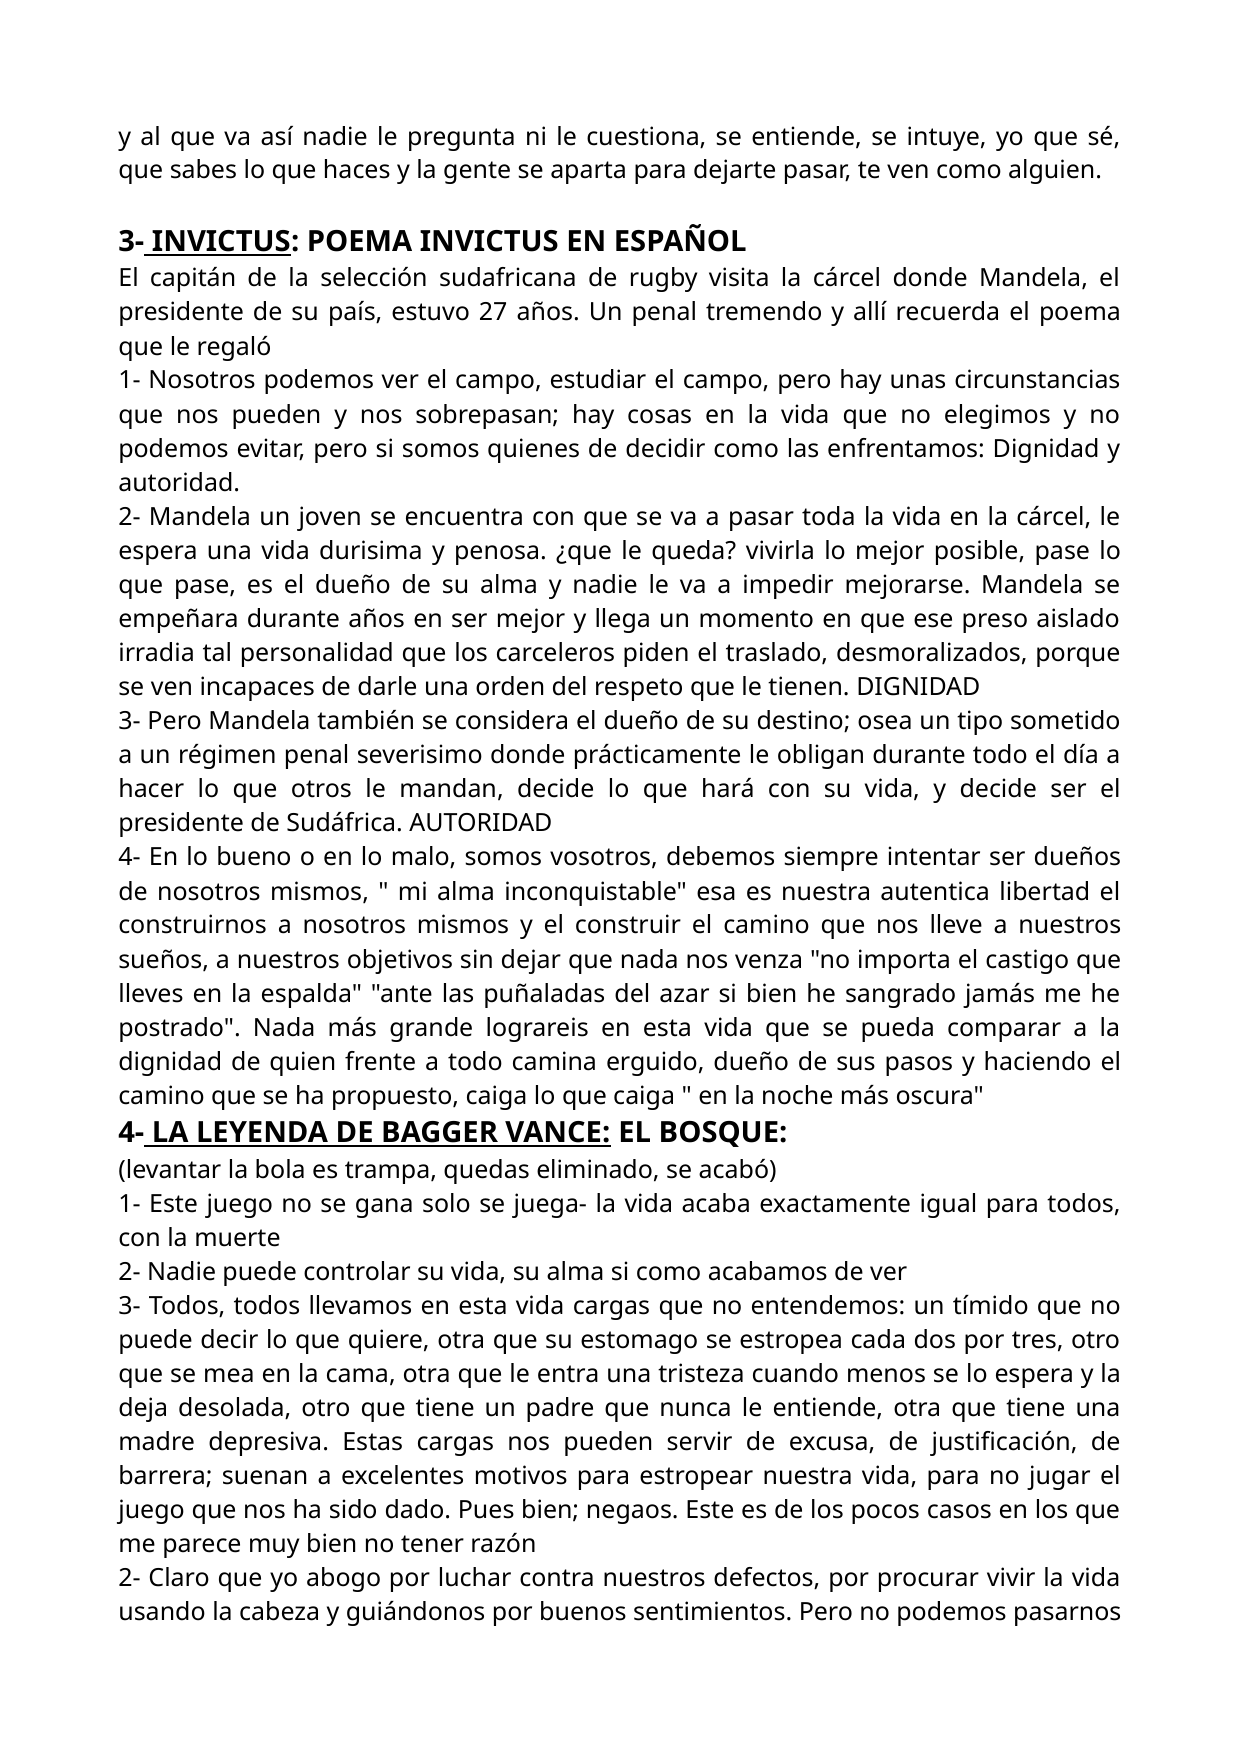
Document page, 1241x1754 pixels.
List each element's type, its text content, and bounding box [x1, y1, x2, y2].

text 3- Todos, todos llevamos en esta vida cargas que no entendemos: un tímido que no puede decir lo que quiere, otra que su estomago se estropea cada dos por tres, otro que se mea en la cama, otra que le entra una tristeza cuando menos se lo espera y la deja desolada, otro que tiene un padre que nunca le entiende, otra que tiene una madre depresiva. Estas cargas nos pueden servir de excusa, de justificación, de barrera; suenan a excelentes motivos para estropear nuestra vida, para no jugar el juego que nos ha sido dado. Pues bien; negaos. Este es de los pocos casos en los que me parece muy bien no tener razón [118, 1287, 1122, 1560]
text 1- Este juego no se gana solo se juega- la vida acaba exactamente igual para todos, con la muerte [118, 1185, 1122, 1253]
text 4- En lo bueno o en lo malo, somos vosotros, debemos siempre intentar ser dueños de nosotros mismos, " mi alma inconquistable" esa es nuestra autentica libertad el construirnos a nosotros mismos y el construir el camino que nos lleve a nuestros sueños, a nuestros objetivos sin dejar que nada nos venza "no importa el castigo que lleves en la espalda" "ante las puñaladas del azar si bien he sangrado jamás me he postrado". Nada más grande lograreis en esta vida que se pueda comparar a la dignidad de quien frente a todo camina erguido, dueño de sus pasos y haciendo el camino que se ha propuesto, caiga lo que caiga " en la noche más oscura" [118, 839, 1122, 1112]
text 2- Mandela un joven se encuentra con que se va a pasar toda la vida en la cárcel, le espera una vida durisima y penosa. ¿que le queda? vivirla lo mejor posible, pase lo que pase, es el dueño de su alma y nadie le va a impedir mejorarse. Mandela se empeñara durante años en ser mejor y llega un momento en que ese preso aislado irradia tal personalidad que los carceleros piden el traslado, desmoralizados, porque se ven incapaces de darle una orden del respeto que le tienen. DIGNIDAD [118, 498, 1122, 703]
text y al que va así nadie le pregunta ni le cuestiona, se entiende, se intuye, yo que sé, que sabes lo que haces y la gente se aparta para dejarte pasar, te ven como alguien. [118, 118, 1122, 186]
text (levantar la bola es trampa, quedas eliminado, se acabó) [118, 1151, 1122, 1185]
text 1- Nosotros podemos ver el campo, estudiar el campo, pero hay unas circunstancias que nos pueden y nos sobrepasan; hay cosas en la vida que no elegimos y no podemos evitar, pero si somos quienes de decidir como las enfrentamos: Dignidad y autoridad. [118, 362, 1122, 498]
text 4- LA LEYENDA DE BAGGER VANCE: EL BOSQUE: [118, 1112, 1122, 1151]
text 2- Nadie puede controlar su vida, su alma si como acabamos de ver [118, 1253, 1122, 1287]
text El capitán de la selección sudafricana de rugby visita la cárcel donde Mandela, el presidente de su país, estuvo 27 años. Un penal tremendo y allí recuerda el poema que le regaló [118, 260, 1122, 362]
text 3- INVICTUS: POEMA INVICTUS EN ESPAÑOL [118, 220, 1122, 260]
text 3- Pero Mandela también se considera el dueño de su destino; osea un tipo sometido a un régimen penal severisimo donde prácticamente le obligan durante todo el día a hacer lo que otros le mandan, decide lo que hará con su vida, y decide ser el presidente de Sudáfrica. AUTORIDAD [118, 703, 1122, 839]
text 2- Claro que yo abogo por luchar contra nuestros defectos, por procurar vivir la vida usando la cabeza y guiándonos por buenos sentimientos. Pero no podemos pasarnos [118, 1560, 1122, 1628]
